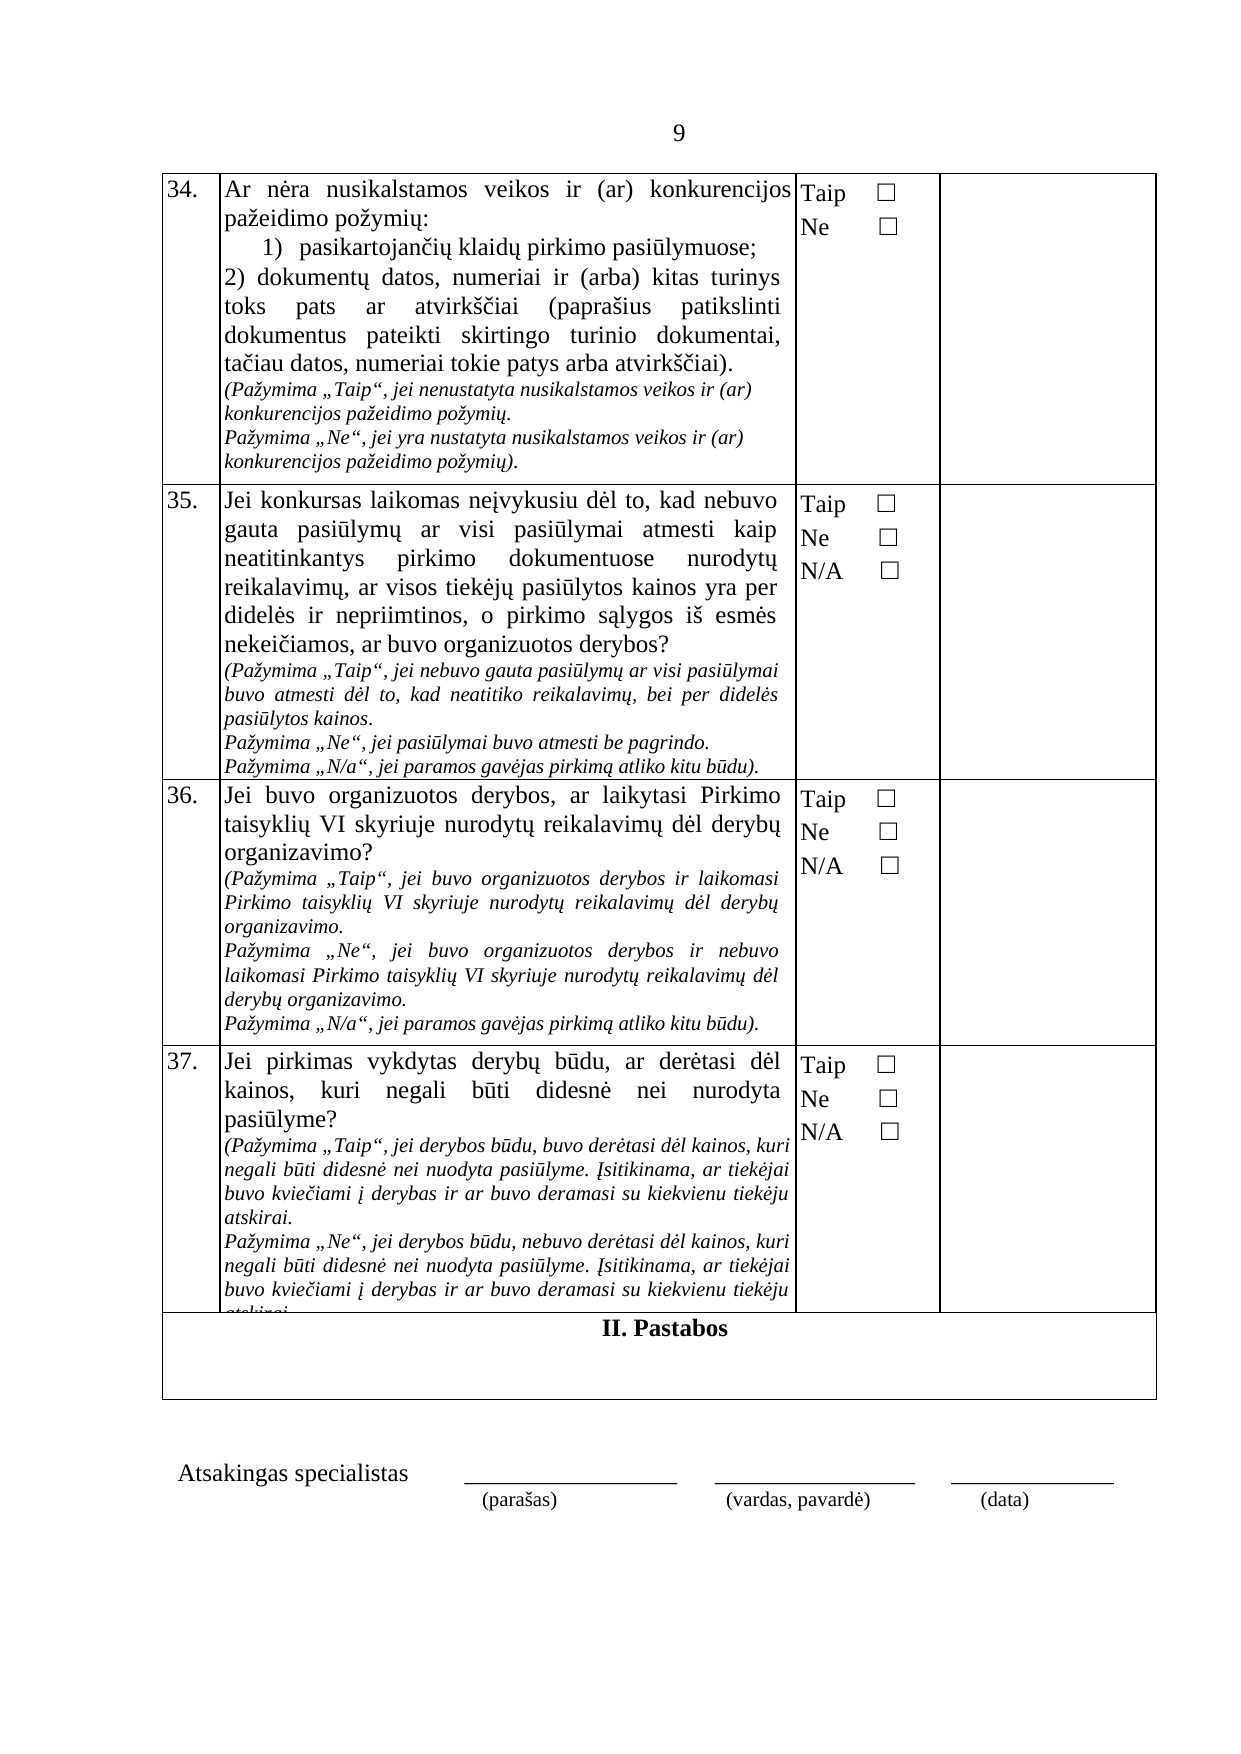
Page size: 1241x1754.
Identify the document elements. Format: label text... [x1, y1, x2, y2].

table_cell Ar nėra nusikalstamos veikos ir (ar) konkurencijos pažeidimo požymių: 1) pasikartojančių klaidų pirkimo pasiūlymuose; 2) dokumentų datos, numeriai ir (arba) kitas turinys toks pats ar atvirkščiai (paprašius patikslinti dokumentus pateikti skirtingo turinio dokumentai, tačiau datos, numeriai tokie patys arba atvirkščiai). (Pažymima „Taip“, jei nenustatyta nusikalstamos veikos ir (ar) konkurencijos pažeidimo požymių. Pažymima „Ne“, jei yra nustatyta nusikalstamos veikos ir (ar) konkurencijos pažeidimo požymių). [221, 174, 795, 484]
table_cell [941, 1046, 1155, 1312]
table_cell [1157, 779, 1166, 1045]
table_cell Taip □ Ne □ [797, 174, 939, 484]
table_cell 36. [163, 780, 219, 1045]
table_cell [941, 485, 1155, 779]
table_cell 34. [163, 174, 219, 484]
text Atsakingas specialistas _________________ ________________ _____________ [177, 1458, 1184, 1486]
table_cell Taip □ Ne □ N/A □ [797, 1046, 939, 1312]
table_cell [1157, 173, 1166, 484]
table_cell Jei pirkimas vykdytas derybų būdu, ar derėtasi dėl kainos, kuri negali būti didesnė nei nurodyta pasiūlyme? (Pažymima „Taip“, jei derybos būdu, buvo derėtasi dėl kainos, kuri negali būti didesnė nei nuodyta pasiūlyme. Įsitikinama, ar tiekėjai buvo kviečiami į derybas ir ar buvo deramasi su kiekvienu tiekėju atskirai. Pažymima „Ne“, jei derybos būdu, nebuvo derėtasi dėl kainos, kuri negali būti didesnė nei nuodyta pasiūlyme. Įsitikinama, ar tiekėjai buvo kviečiami į derybas ir ar buvo deramasi su kiekvienu tiekėju atskirai. Pažymima „N/a“, jei paramos gavėjas pirkimą atliko kitu būdu). [221, 1046, 795, 1312]
table_cell 35. [163, 485, 219, 779]
table_cell [941, 780, 1155, 1045]
table_cell [1157, 1045, 1166, 1312]
table_cell 37. [163, 1046, 219, 1312]
table_cell Jei buvo organizuotos derybos, ar laikytasi Pirkimo taisyklių VI skyriuje nurodytų reikalavimų dėl derybų organizavimo? (Pažymima „Taip“, jei buvo organizuotos derybos ir laikomasi Pirkimo taisyklių VI skyriuje nurodytų reikalavimų dėl derybų organizavimo. Pažymima „Ne“, jei buvo organizuotos derybos ir nebuvo laikomasi Pirkimo taisyklių VI skyriuje nurodytų reikalavimų dėl derybų organizavimo. Pažymima „N/a“, jei paramos gavėjas pirkimą atliko kitu būdu). [221, 780, 795, 1045]
table_cell Taip □ Ne □ N/A □ [797, 780, 939, 1045]
table_cell [1157, 484, 1166, 779]
table_cell Taip □ Ne □ N/A □ [797, 485, 939, 779]
table_cell Jei konkursas laikomas neįvykusiu dėl to, kad nebuvo gauta pasiūlymų ar visi pasiūlymai atmesti kaip neatitinkantys pirkimo dokumentuose nurodytų reikalavimų, ar visos tiekėjų pasiūlytos kainos yra per didelės ir nepriimtinos, o pirkimo sąlygos iš esmės nekeičiamos, ar buvo organizuotos derybos? (Pažymima „Taip“, jei nebuvo gauta pasiūlymų ar visi pasiūlymai buvo atmesti dėl to, kad neatitiko reikalavimų, bei per didelės pasiūlytos kainos. Pažymima „Ne“, jei pasiūlymai buvo atmesti be pagrindo. Pažymima „N/a“, jei paramos gavėjas pirkimą atliko kitu būdu). [221, 485, 795, 779]
text (parašas) (vardas, pavardė) (data) [406, 1486, 1162, 1511]
table_cell II. Pastabos [163, 1313, 1156, 1399]
table_cell [941, 174, 1155, 484]
table_cell [1157, 1312, 1166, 1399]
